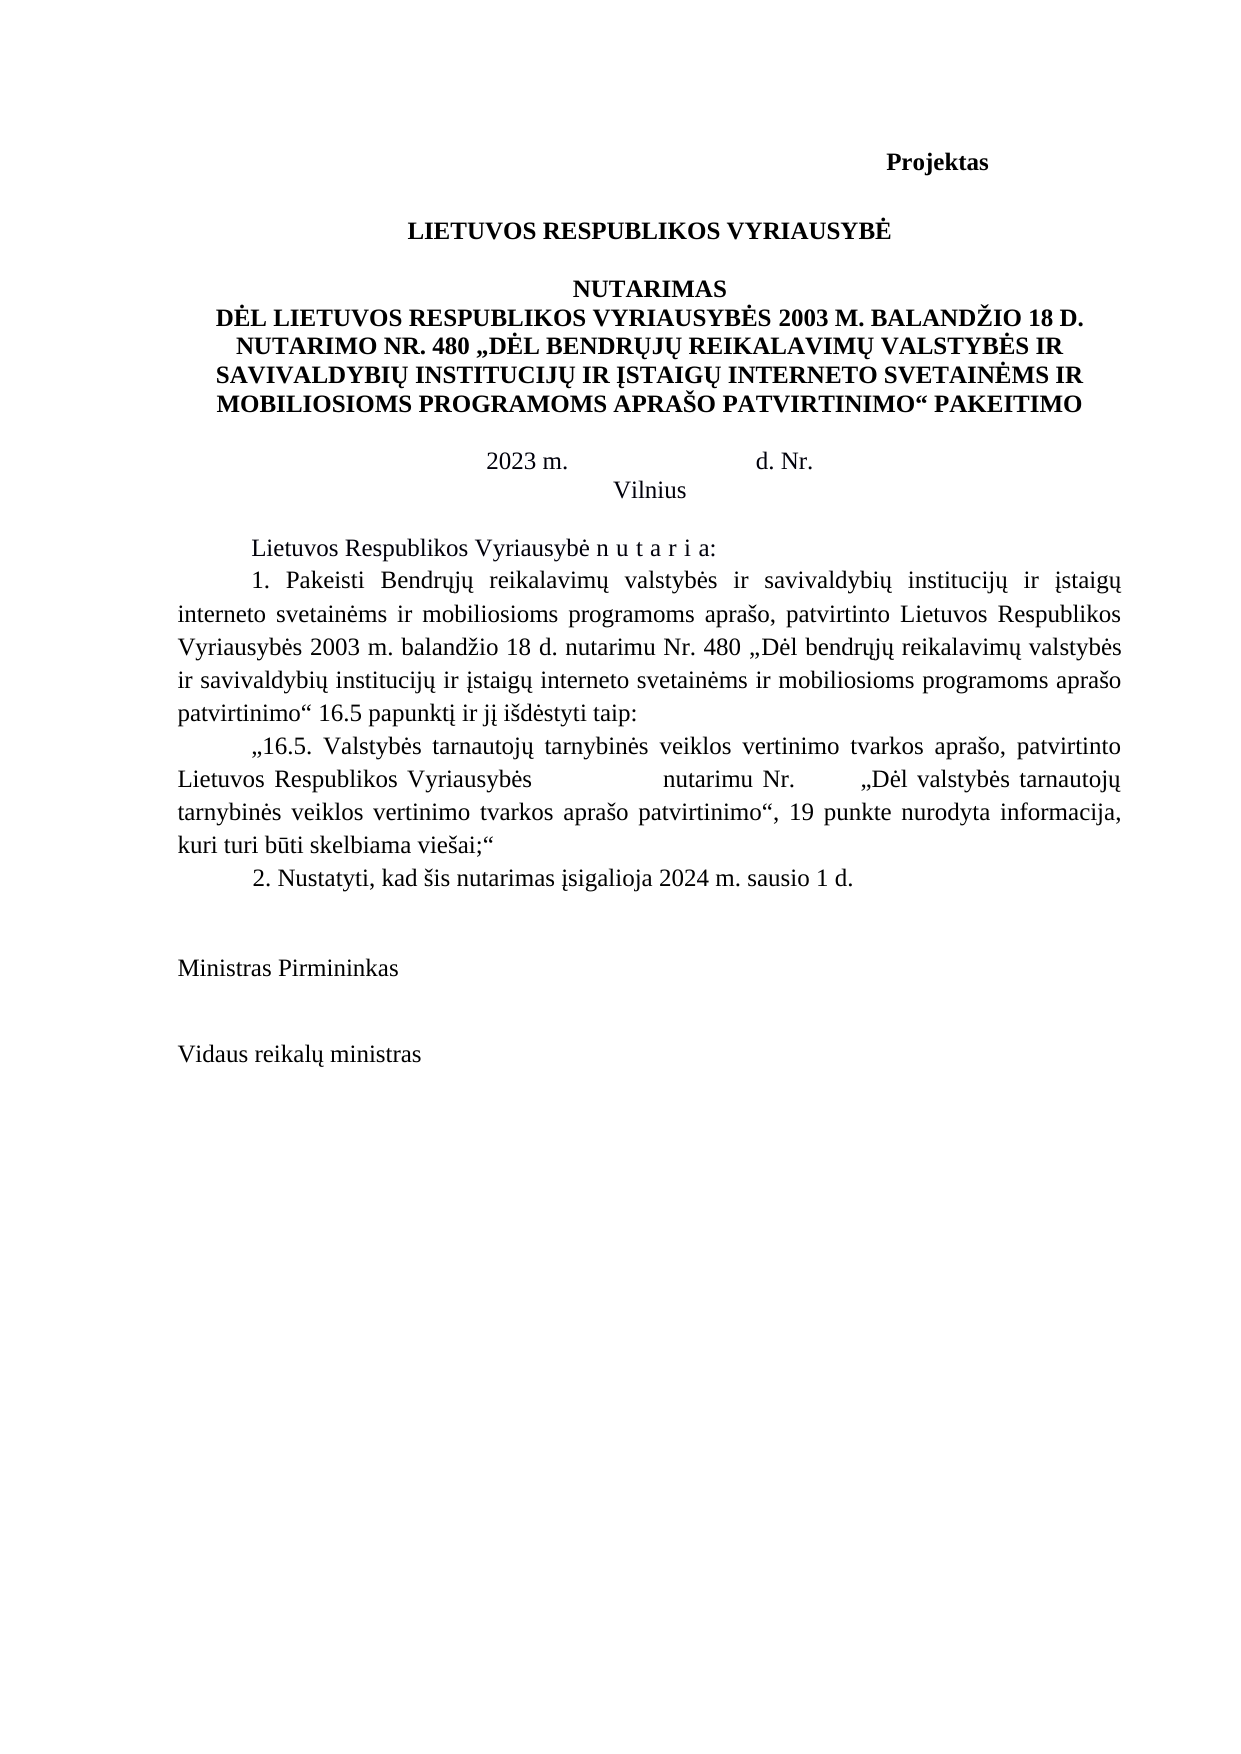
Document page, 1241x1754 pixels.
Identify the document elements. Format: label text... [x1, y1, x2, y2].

text 1. Pakeisti Bendrųjų reikalavimų valstybės ir savivaldybių institucijų ir įstaigų interneto svetainėms ir mobiliosioms programoms aprašo, patvirtinto Lietuvos Respublikos Vyriausybės 2003 m. balandžio 18 d. nutarimu Nr. 480 „Dėl bendrųjų reikalavimų valstybės ir savivaldybių institucijų ir įstaigų interneto svetainėms ir mobiliosioms programoms aprašo patvirtinimo“ 16.5 papunktį ir jį išdėstyti taip: [177, 566, 1122, 726]
text DĖL LIETUVOS RESPUBLIKOS VYRIAUSYBĖS 2003 M. BALANDŽIO 18 D. NUTARIMO NR. 480 „DĖL BENDRŲJŲ REIKALAVIMŲ VALSTYBĖS IR SAVIVALDYBIŲ INSTITUCIJŲ IR ĮSTAIGŲ INTERNETO SVETAINĖMS IR MOBILIOSIOMS PROGRAMOMS APRAŠO PATVIRTINIMO“ PAKEITIMO [177, 303, 1122, 418]
text Lietuvos Respublikos Vyriausybė nutaria: [177, 533, 1122, 561]
text Projektas [177, 147, 1122, 176]
text 2. Nustatyti, kad šis nutarimas įsigalioja 2024 m. sausio 1 d. [177, 863, 1122, 892]
text „16.5. Valstybės tarnautojų tarnybinės veiklos vertinimo tvarkos aprašo, patvirtinto Lietuvos Respublikos Vyriausybės nutarimu Nr. „Dėl valstybės tarnautojų tarnybinės veiklos vertinimo tvarkos aprašo patvirtinimo“, 19 punkte nurodyta informacija, kuri turi būti skelbiama viešai;“ [177, 731, 1122, 858]
text Vilnius [177, 475, 1122, 504]
text Lietuvos Respublikos Vyriausybė [177, 216, 1122, 245]
text Ministras Pirmininkas [177, 953, 1122, 982]
text nutarimas [177, 274, 1122, 303]
text Vidaus reikalų ministras [177, 1039, 1122, 1068]
text 2023 m. d. Nr. [177, 446, 1122, 475]
